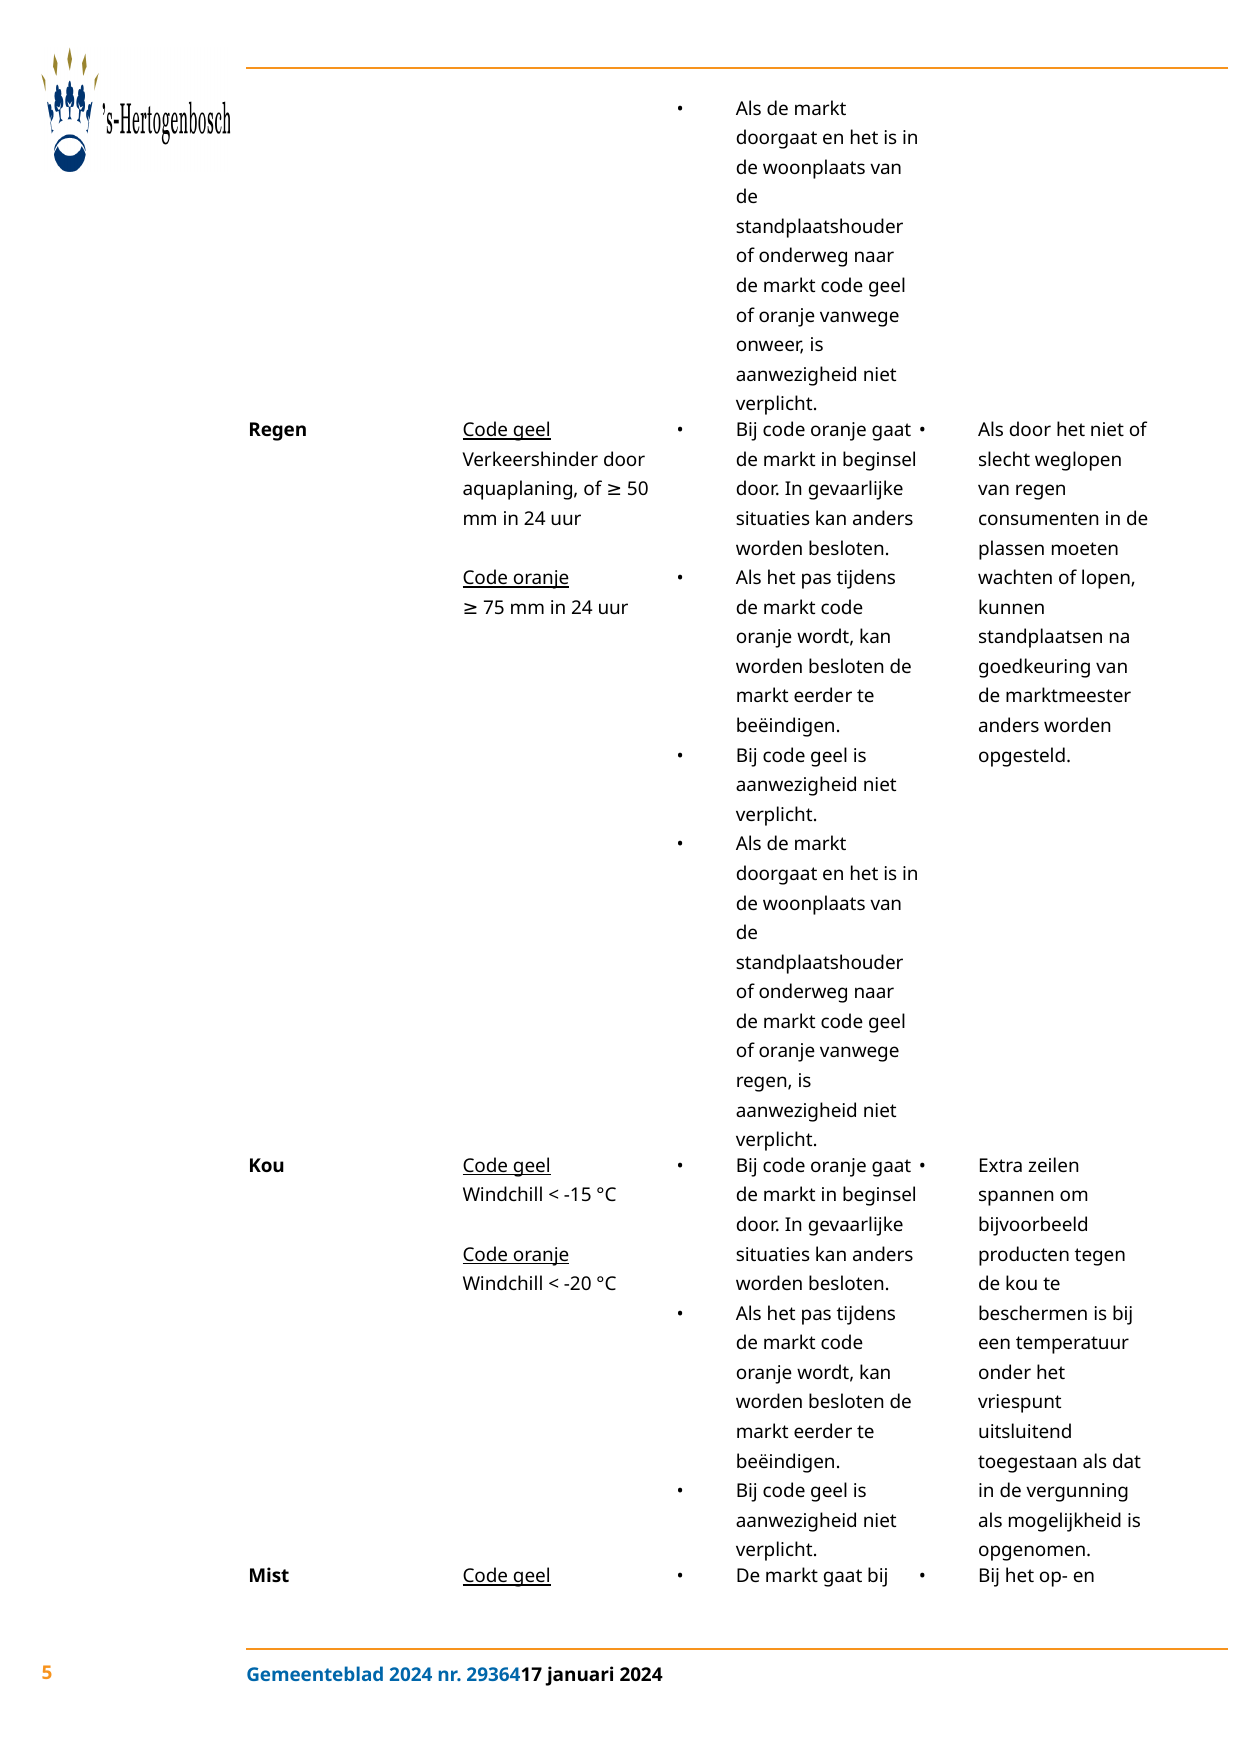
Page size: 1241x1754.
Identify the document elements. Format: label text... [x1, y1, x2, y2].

table_cell [919, 95, 1152, 416]
table_cell Mist [248, 1563, 462, 1588]
table_cell Bij het op- en afrijden van de markt voor de opbouw en het afbreken van de markt mag niet harder worden gereden dan 5 km/u. [919, 1563, 1152, 1588]
table_cell Bij code oranje gaat de markt in beginsel door. In gevaarlijke situaties kan anders worden besloten. Als het pas tijdens de markt code oranje wordt, kan worden besloten de markt eerder te beëindigen. Bij code geel is aanwezigheid niet verplicht. Als de markt doorgaat en het is in de woonplaats van de standplaatshouder of onderweg naar de markt code geel of oranje vanwege regen, is aanwezigheid niet verplicht. [676, 416, 919, 1152]
table_cell Code geel Verkeershinder door aquaplaning, of ≥ 50 mm in 24 uur Code oranje ≥ 75 mm in 24 uur [462, 416, 676, 1152]
table_cell [462, 95, 676, 416]
table_cell Extra zeilen spannen om bijvoorbeeld producten tegen de kou te beschermen is bij een temperatuur onder het vriespunt uitsluitend toegestaan als dat in de vergunning als mogelijkheid is opgenomen. [919, 1152, 1152, 1562]
table_cell Regen [248, 416, 462, 1152]
table_cell Als door het niet of slecht weglopen van regen consumenten in de plassen moeten wachten of lopen, kunnen standplaatsen na goedkeuring van de marktmeester anders worden opgesteld. [919, 416, 1152, 1152]
table_cell Bij code oranje gaat de markt in beginsel door. In gevaarlijke situaties kan anders worden besloten. Als het pas tijdens de markt code oranje wordt, kan worden besloten de markt eerder te beëindigen. Bij code geel is aanwezigheid niet verplicht. [676, 1152, 919, 1562]
table_cell Kou [248, 1152, 462, 1562]
table_cell Code geel [462, 1563, 676, 1588]
table_cell [248, 95, 462, 416]
table_cell Bij onweer of naderende onweer gaat de markt in principe door. Standplaatshouders bepalen zelf of zij aanwezig blijven of de markt verlaten. Het verlaten van de markt gebeurt altijd in overleg met de marktmeester. Bij code geel of oranje gaat de markt niet door. Als het pas tijdens de markt code geel of oranje wordt, stopt de markt één uur voordat code oranje in werking treedt. Als het volgens de voorspellingen zo lang code geel of oranje is, dat er minder dan 3 uur markt kan zijn, dan gaat de markt in zijn geheel niet door. Als de markt doorgaat en het is in de woonplaats van de standplaatshouder of onderweg naar de markt code geel of oranje vanwege onweer, is aanwezigheid niet verplicht. [676, 95, 919, 416]
table_cell Code geel Windchill < -15 °C Code oranje Windchill < -20 °C [462, 1152, 676, 1562]
table_cell De markt gaat bij mist altijd door. Aanwezigheid is bij code geel of oranje niet verplicht. Dat geldt ook als het in de woonplaats van de standplaatshouder of onderweg naar de markt code geel of oranje is vanwege mist. [676, 1563, 919, 1588]
picture [41, 47, 231, 172]
